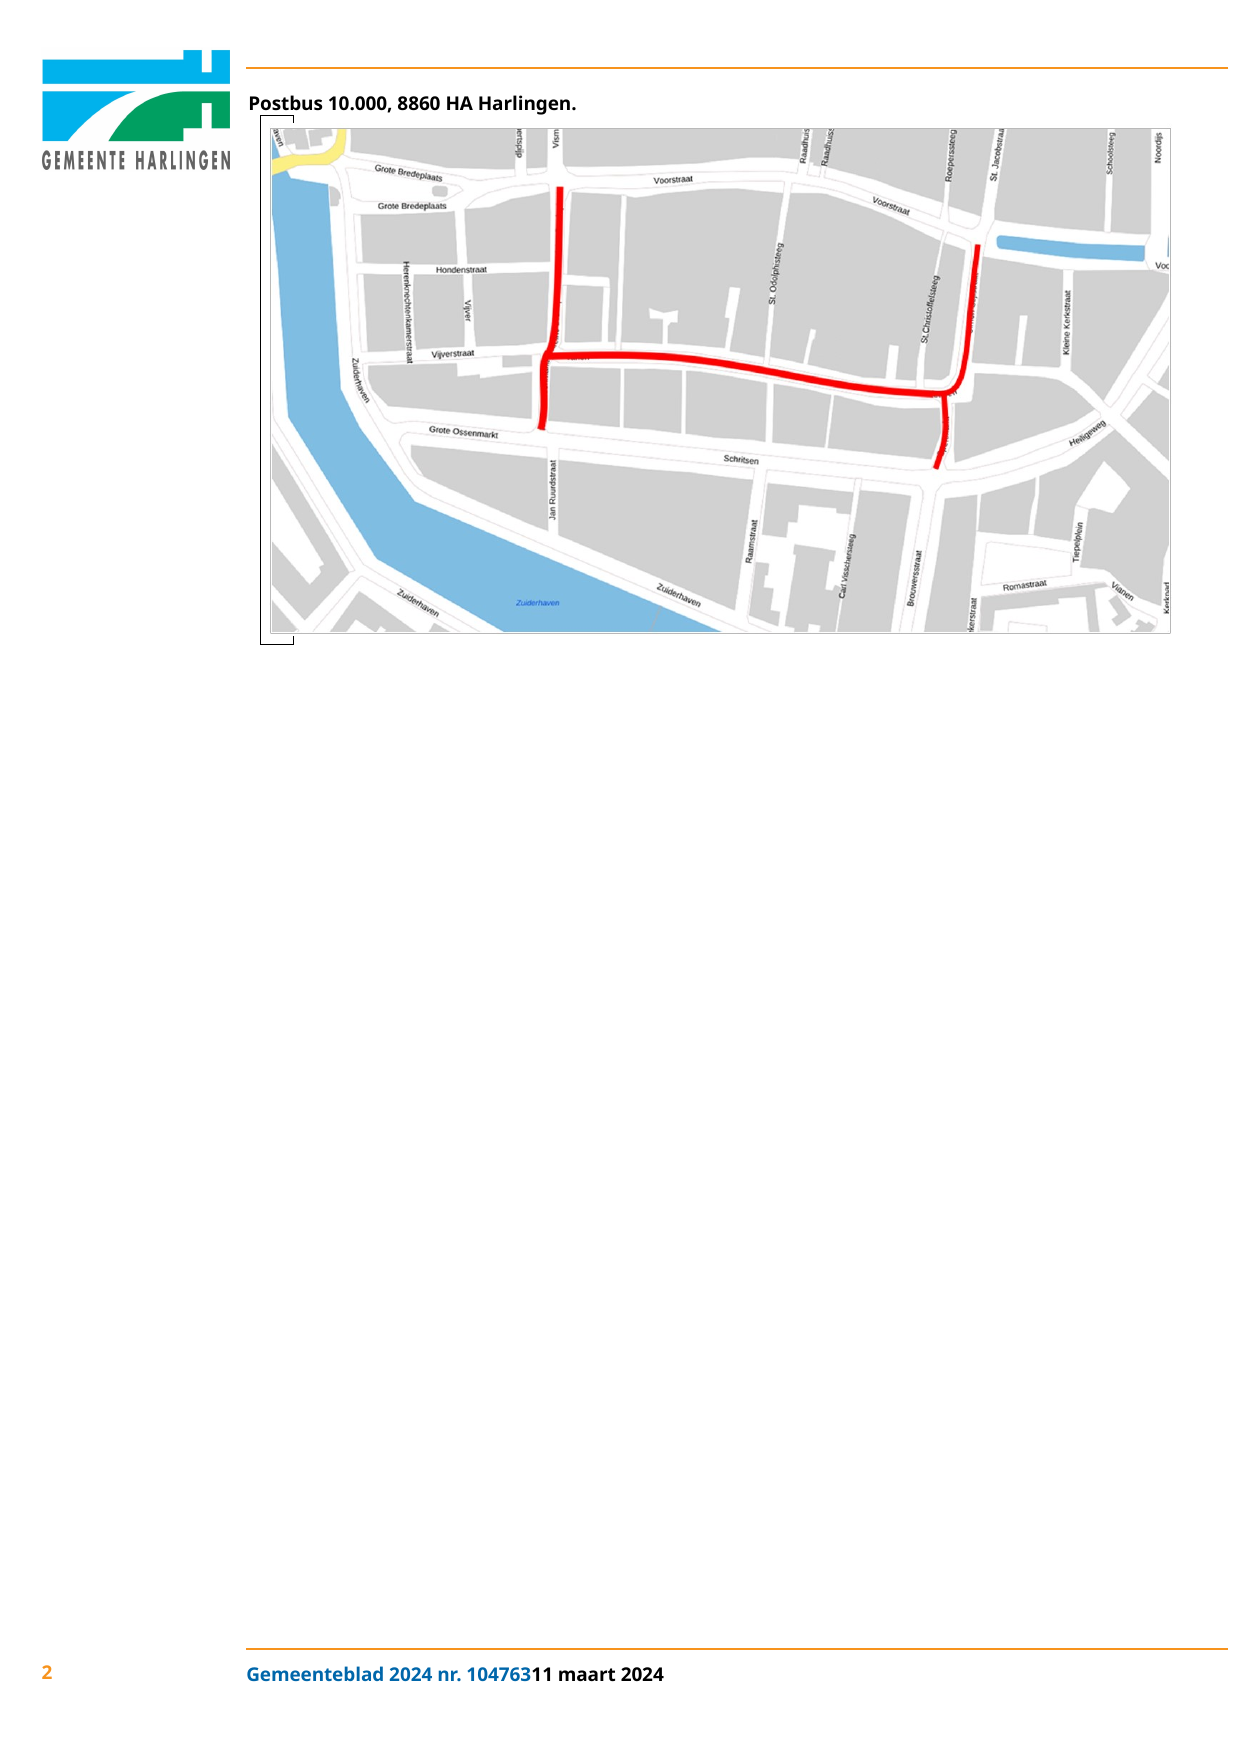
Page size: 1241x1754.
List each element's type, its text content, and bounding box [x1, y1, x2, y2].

picture [41, 47, 231, 172]
text Postbus 10.000, 8860 HA Harlingen. [248, 95, 1152, 114]
picture [268, 123, 1173, 636]
